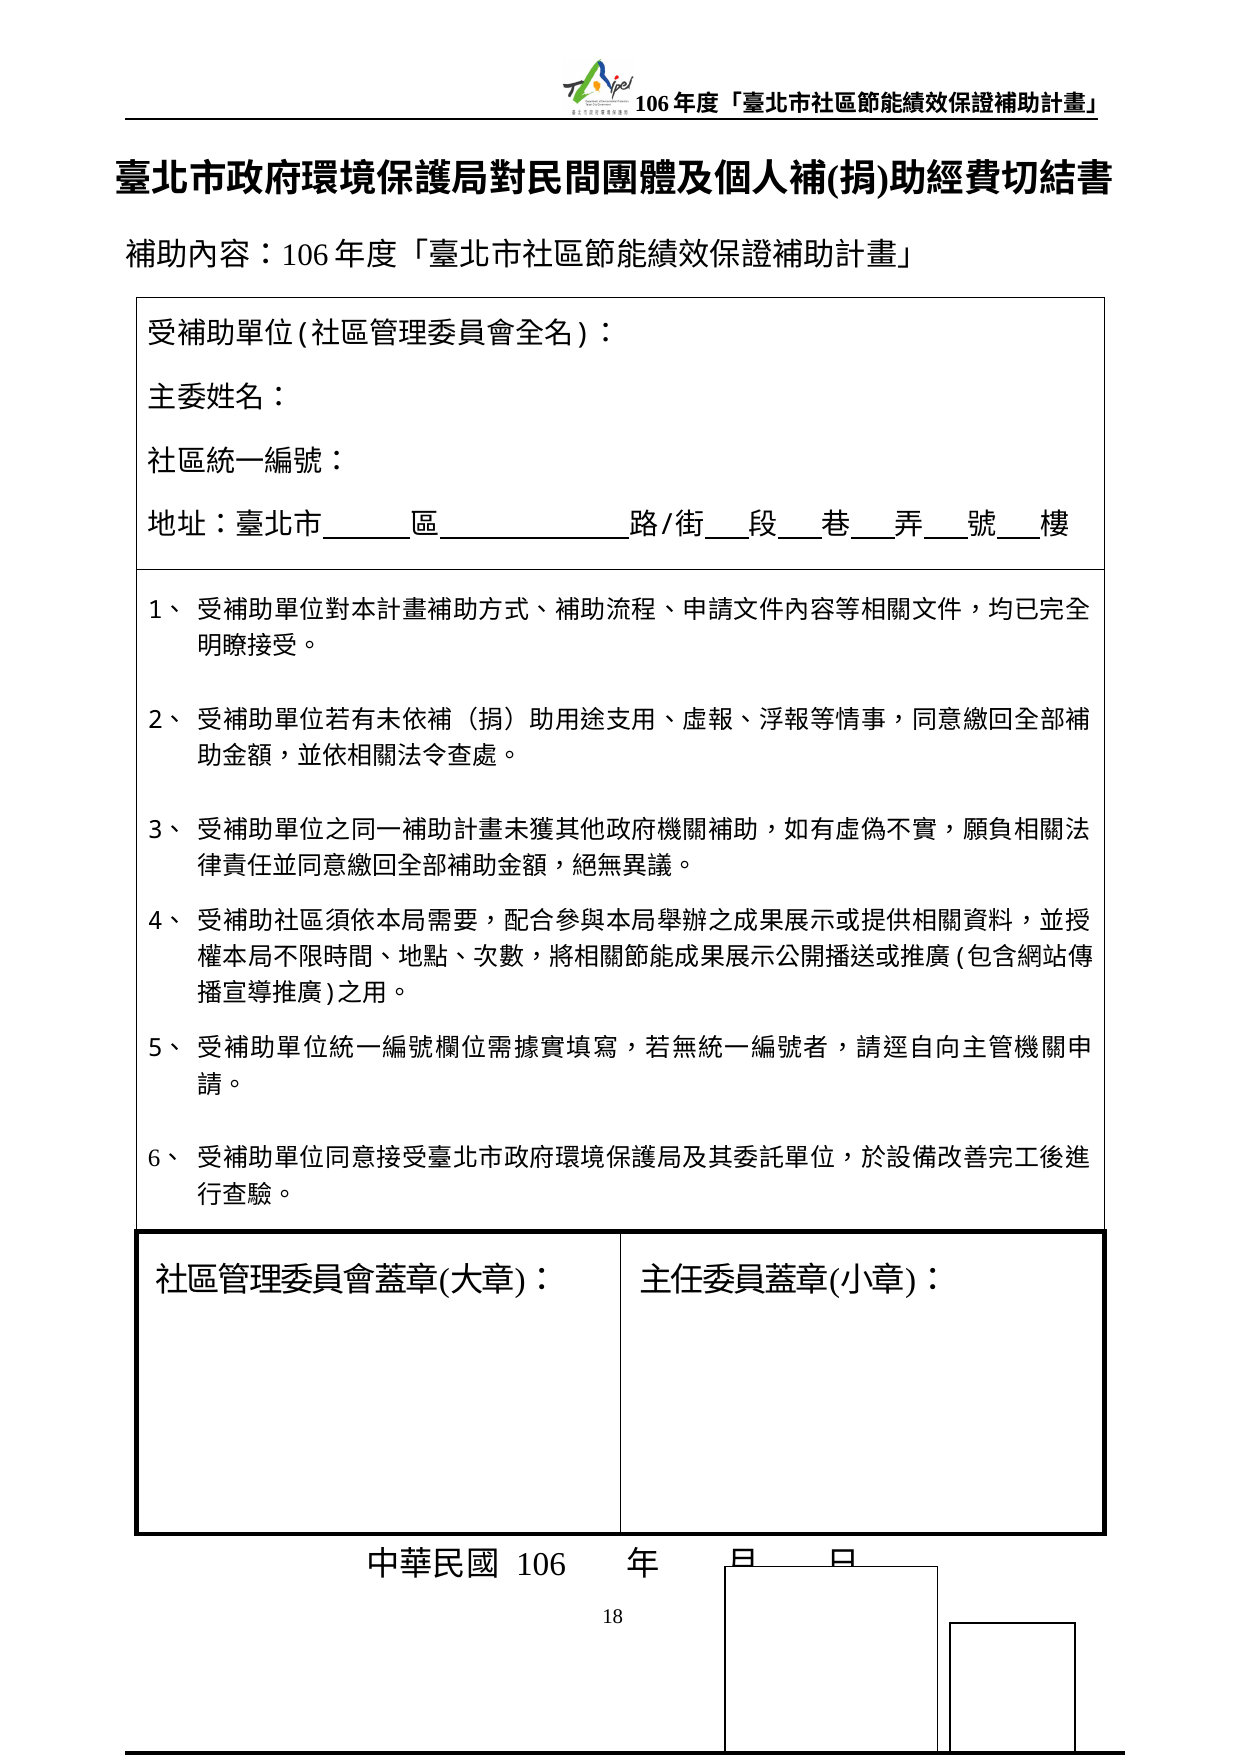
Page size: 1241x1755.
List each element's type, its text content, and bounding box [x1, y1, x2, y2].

text 補助內容：106年度「臺北市社區節能績效保證補助計畫」 [125, 229, 1100, 274]
text 中華民國 106 年 月 日 [125, 1536, 1100, 1585]
text 臺北市政府環境保護局對民間團體及個人補(捐)助經費切結書 [81, 148, 1147, 202]
table_cell 受補助單位對本計畫補助方式、補助流程、申請文件內容等相關文件，均已完全明瞭接受。 受補助單位若有未依補（捐）助用途支用、虛報、浮報等情事，同意繳回全部補助金額，並依相關法令查處。 受補助單位之同一補助計畫未獲其他政府機關補助，如有虛偽不實，願負相關法律責任並同意繳回全部補助金額，絕無異議。 受補助社區須依本局需要，配合參與本局舉辦之成果展示或提供相關資料，並授權本局不限時間、地點、次數，將相關節能成果展示公開播送或推廣(包含網站傳播宣導推廣)之用。 受補助單位統一編號欄位需據實填寫，若無統一編號者，請逕自向主管機關申請。 受補助單位同意接受臺北市政府環境保護局及其委託單位，於設備改善完工後進行查驗。 [137, 570, 1104, 1229]
table_cell 社區管理委員會蓋章(大章)： [139, 1234, 620, 1532]
table_header 受補助單位(社區管理委員會全名)： 主委姓名： 社區統一編號： 地址：臺北市 區 路/街 段 巷 弄 號 樓 [137, 298, 1104, 569]
table_cell 主任委員蓋章(小章)： [621, 1234, 1102, 1532]
